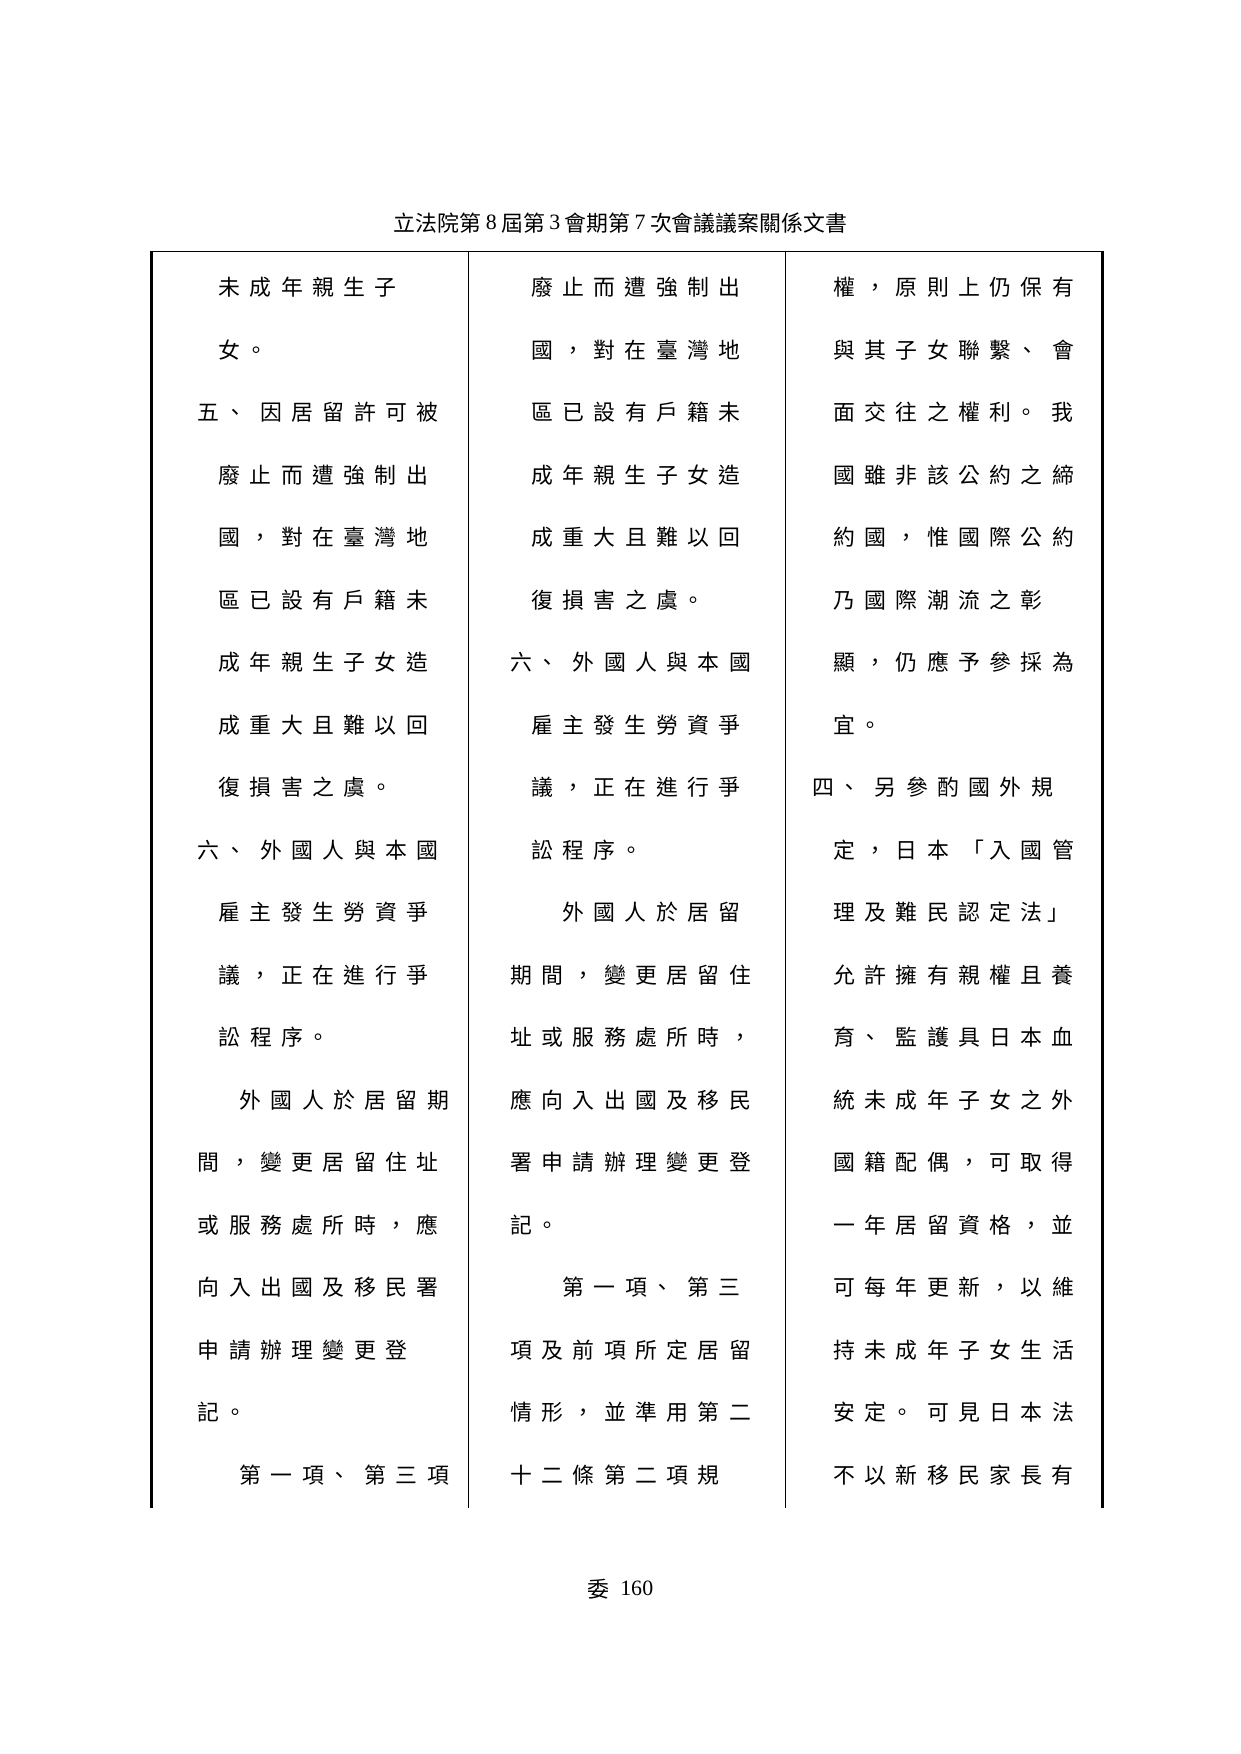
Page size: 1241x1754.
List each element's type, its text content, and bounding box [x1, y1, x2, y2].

table_cell 廢止而遭強制出國，對在臺灣地區已設有戶籍未成年親生子女造成重大且難以回復損害之虞。 六、外國人與本國雇主發生勞資爭議，正在進行爭訟程序。 外國人於居留期間，變更居留住址或服務處所時，應向入出國及移民署申請辦理變更登記。 第一項、第三項及前項所定居留情形，並準用第二十二條第二項規 [469, 252, 785, 1508]
table_cell 未成年親生子女。 五、因居留許可被廢止而遭強制出國，對在臺灣地區已設有戶籍未成年親生子女造成重大且難以回復損害之虞。 六、外國人與本國雇主發生勞資爭議，正在進行爭訟程序。 外國人於居留期間，變更居留住址或服務處所時，應向入出國及移民署申請辦理變更登記。 第一項、第三項 [153, 252, 468, 1508]
table_cell 權，原則上仍保有與其子女聯繫、會面交往之權利。我國雖非該公約之締約國，惟國際公約乃國際潮流之彰顯，仍應予參採為宜。 四、另參酌國外規定，日本「入國管理及難民認定法」允許擁有親權且養育、監護具日本血統未成年子女之外國籍配偶，可取得一年居留資格，並可每年更新，以維持未成年子女生活安定。可見日本法不以新移民家長有 [786, 252, 1101, 1508]
